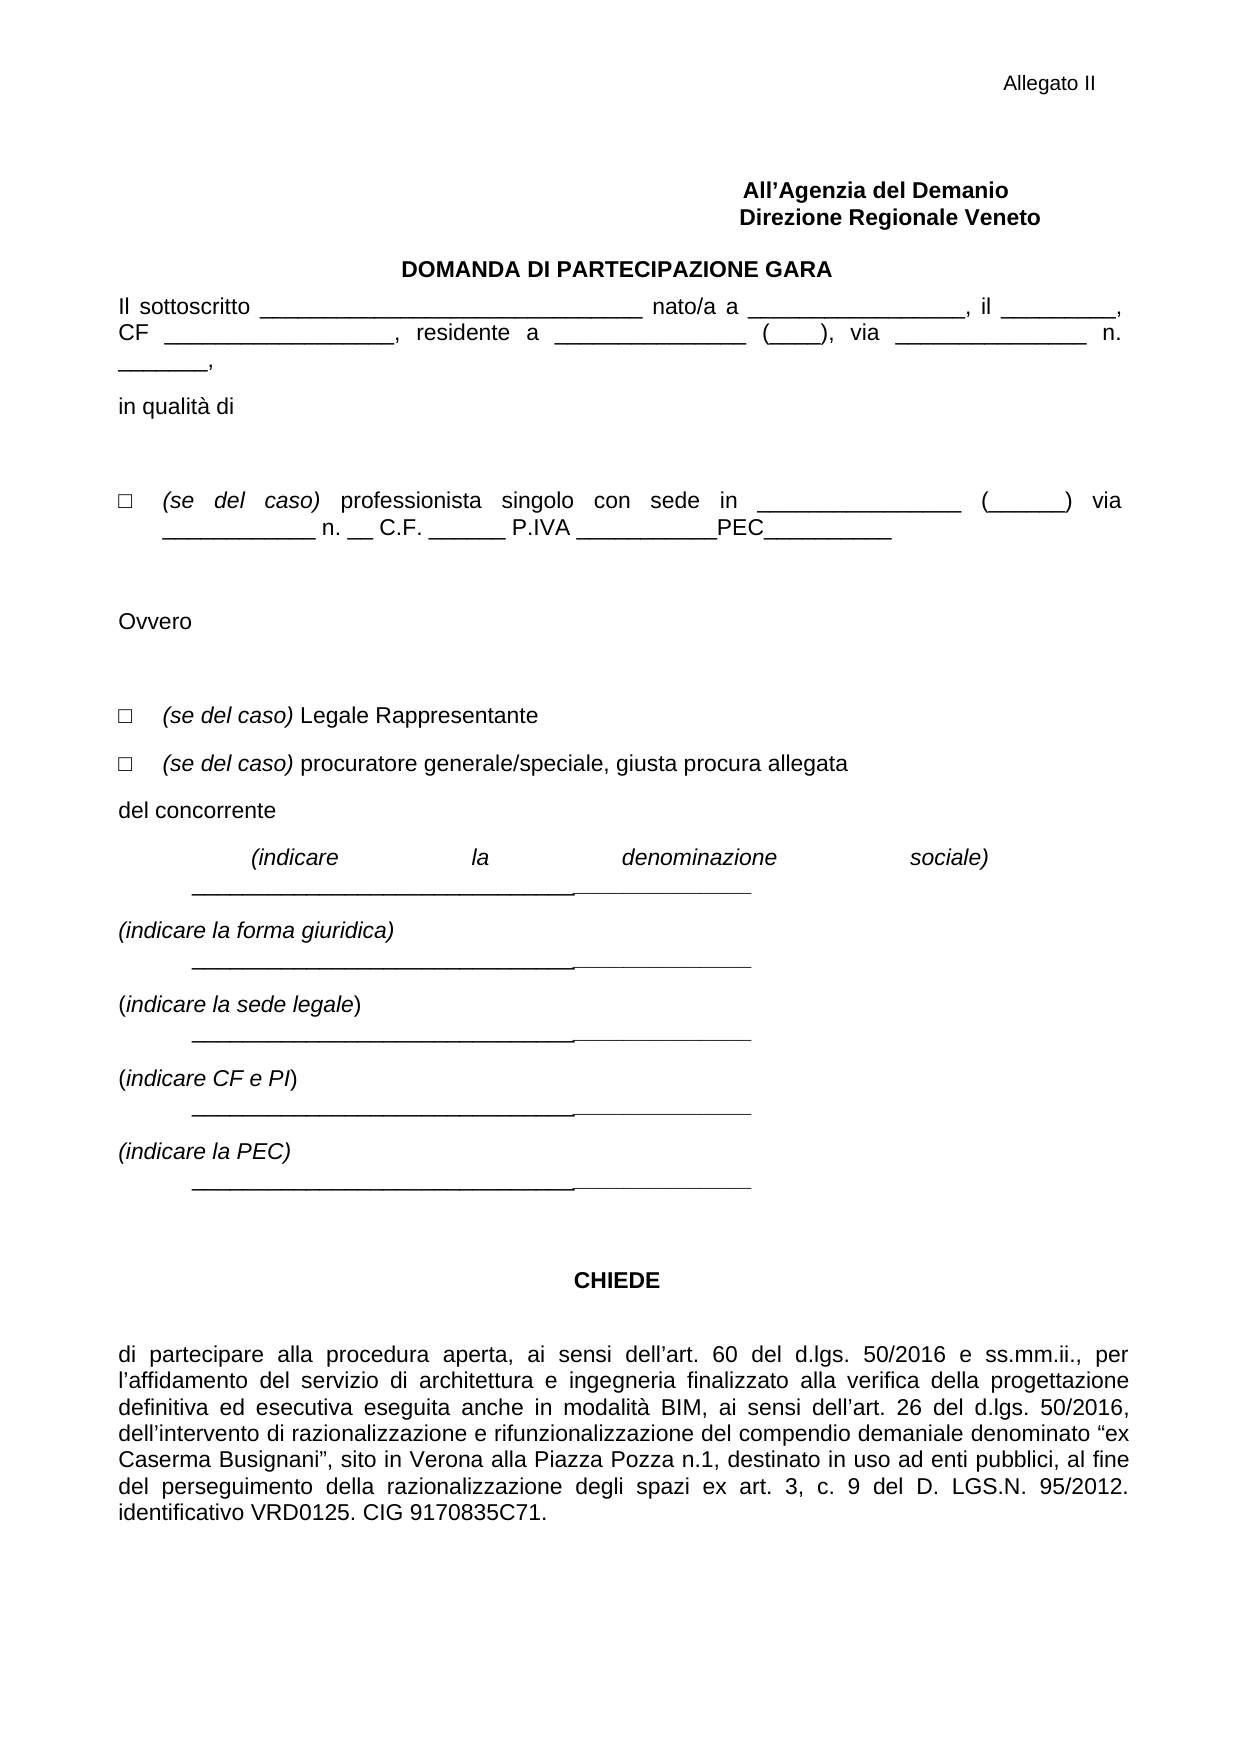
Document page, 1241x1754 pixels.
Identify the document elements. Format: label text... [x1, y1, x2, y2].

text □ (se del caso) procuratore generale/speciale, giusta procura allegata [118, 749, 1122, 776]
text di partecipare alla procedura aperta, ai sensi dell’art. 60 del d.lgs. 50/2016 e ss.mm.ii., per l’affidamento del servizio di architettura e ingegneria finalizzato alla verifica della progettazione definitiva ed esecutiva eseguita anche in modalità BIM, ai sensi dell’art. 26 del d.lgs. 50/2016, dell’intervento di razionalizzazione e rifunzionalizzazione del compendio demaniale denominato “ex Caserma Busignani”, sito in Verona alla Piazza Pozza n.1, destinato in uso ad enti pubblici, al fine del perseguimento della razionalizzazione degli spazi ex art. 3, c. 9 del D. LGS.N. 95/2012. identificativo VRD0125. CIG 9170835C71. [118, 1341, 1130, 1525]
text in qualità di [118, 393, 1122, 419]
text Ovvero [118, 608, 1122, 634]
text (indicare la PEC) ____________________________________________ [118, 1138, 1122, 1191]
text DOMANDA DI PARTECIPAZIONE GARA [118, 256, 1122, 283]
text □ (se del caso) professionista singolo con sede in ________________ (______) via ____________ n. __ C.F. ______ P.IVA ___________PEC__________ [118, 487, 1122, 540]
text All’Agenzia del Demanio [723, 177, 1122, 203]
text Il sottoscritto ______________________________ nato/a a _________________, il _________, CF __________________, residente a _______________ (____), via _______________ n. _______, [118, 293, 1122, 372]
text Direzione Regionale Veneto [739, 203, 1122, 230]
text (indicare la sede legale) ____________________________________________ [118, 991, 1122, 1044]
text (indicare la forma giuridica) ____________________________________________ [118, 917, 1122, 970]
text del concorrente [118, 797, 1122, 823]
text CHIEDE [118, 1267, 1122, 1293]
text □ (se del caso) Legale Rappresentante [118, 702, 1122, 729]
text (indicare la denominazione sociale) ____________________________________________ [118, 844, 1122, 897]
text (indicare CF e PI) ____________________________________________ [118, 1064, 1122, 1117]
